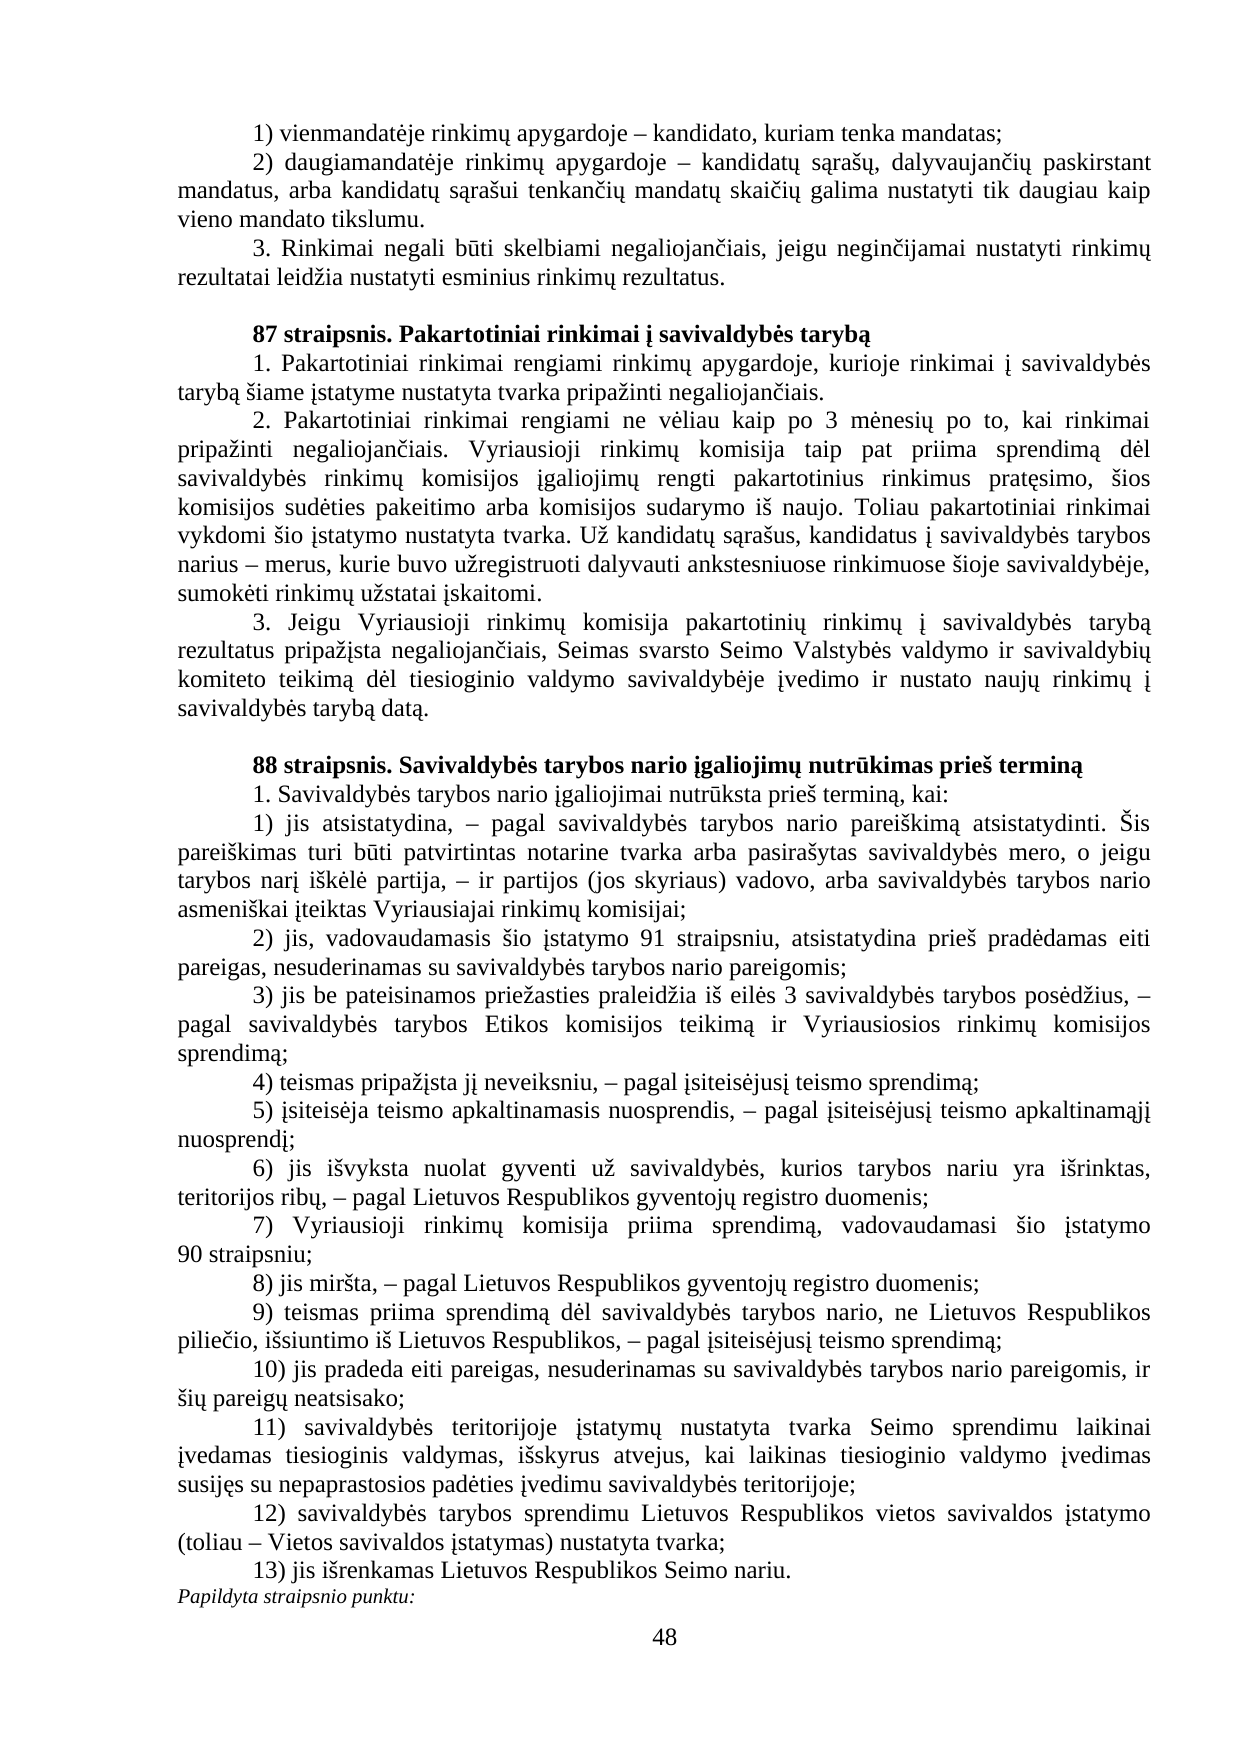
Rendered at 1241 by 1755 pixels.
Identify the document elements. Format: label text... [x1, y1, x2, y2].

text Papildyta straipsnio punktu: [177, 1584, 1152, 1608]
text 3. Rinkimai negali būti skelbiami negaliojančiais, jeigu neginčijamai nustatyti rinkimų rezultatai leidžia nustatyti esminius rinkimų rezultatus. [177, 233, 1152, 291]
text 2) daugiamandatėje rinkimų apygardoje – kandidatų sąrašų, dalyvaujančių paskirstant mandatus, arba kandidatų sąrašui tenkančių mandatų skaičių galima nustatyti tik daugiau kaip vieno mandato tikslumu. [177, 147, 1152, 233]
text 12) savivaldybės tarybos sprendimu Lietuvos Respublikos vietos savivaldos įstatymo (toliau – Vietos savivaldos įstatymas) nustatyta tvarka; [177, 1498, 1152, 1556]
text 9) teismas priima sprendimą dėl savivaldybės tarybos nario, ne Lietuvos Respublikos piliečio, išsiuntimo iš Lietuvos Respublikos, – pagal įsiteisėjusį teismo sprendimą; [177, 1297, 1152, 1354]
text 7) Vyriausioji rinkimų komisija priima sprendimą, vadovaudamasi šio įstatymo 90 straipsniu; [177, 1211, 1152, 1268]
text 2) jis, vadovaudamasis šio įstatymo 91 straipsniu, atsistatydina prieš pradėdamas eiti pareigas, nesuderinamas su savivaldybės tarybos nario pareigomis; [177, 923, 1152, 981]
text 87 straipsnis. Pakartotiniai rinkimai į savivaldybės tarybą [177, 319, 1152, 348]
text 5) įsiteisėja teismo apkaltinamasis nuosprendis, – pagal įsiteisėjusį teismo apkaltinamąjį nuosprendį; [177, 1096, 1152, 1153]
text 1) vienmandatėje rinkimų apygardoje – kandidato, kuriam tenka mandatas; [177, 118, 1152, 147]
text 3. Jeigu Vyriausioji rinkimų komisija pakartotinių rinkimų į savivaldybės tarybą rezultatus pripažįsta negaliojančiais, Seimas svarsto Seimo Valstybės valdymo ir savivaldybių komiteto teikimą dėl tiesioginio valdymo savivaldybėje įvedimo ir nustato naujų rinkimų į savivaldybės tarybą datą. [177, 607, 1152, 722]
text 6) jis išvyksta nuolat gyventi už savivaldybės, kurios tarybos nariu yra išrinktas, teritorijos ribų, – pagal Lietuvos Respublikos gyventojų registro duomenis; [177, 1153, 1152, 1211]
text 3) jis be pateisinamos priežasties praleidžia iš eilės 3 savivaldybės tarybos posėdžius, – pagal savivaldybės tarybos Etikos komisijos teikimą ir Vyriausiosios rinkimų komisijos sprendimą; [177, 981, 1152, 1067]
text 11) savivaldybės teritorijoje įstatymų nustatyta tvarka Seimo sprendimu laikinai įvedamas tiesioginis valdymas, išskyrus atvejus, kai laikinas tiesioginio valdymo įvedimas susijęs su nepaprastosios padėties įvedimu savivaldybės teritorijoje; [177, 1412, 1152, 1498]
text 1. Pakartotiniai rinkimai rengiami rinkimų apygardoje, kurioje rinkimai į savivaldybės tarybą šiame įstatyme nustatyta tvarka pripažinti negaliojančiais. [177, 348, 1152, 406]
text 10) jis pradeda eiti pareigas, nesuderinamas su savivaldybės tarybos nario pareigomis, ir šių pareigų neatsisako; [177, 1354, 1152, 1412]
text 88 straipsnis. Savivaldybės tarybos nario įgaliojimų nutrūkimas prieš terminą [177, 751, 1152, 779]
text 8) jis miršta, – pagal Lietuvos Respublikos gyventojų registro duomenis; [177, 1268, 1152, 1297]
text 2. Pakartotiniai rinkimai rengiami ne vėliau kaip po 3 mėnesių po to, kai rinkimai pripažinti negaliojančiais. Vyriausioji rinkimų komisija taip pat priima sprendimą dėl savivaldybės rinkimų komisijos įgaliojimų rengti pakartotinius rinkimus pratęsimo, šios komisijos sudėties pakeitimo arba komisijos sudarymo iš naujo. Toliau pakartotiniai rinkimai vykdomi šio įstatymo nustatyta tvarka. Už kandidatų sąrašus, kandidatus į savivaldybės tarybos narius – merus, kurie buvo užregistruoti dalyvauti ankstesniuose rinkimuose šioje savivaldybėje, sumokėti rinkimų užstatai įskaitomi. [177, 406, 1152, 607]
text 1) jis atsistatydina, – pagal savivaldybės tarybos nario pareiškimą atsistatydinti. Šis pareiškimas turi būti patvirtintas notarine tvarka arba pasirašytas savivaldybės mero, o jeigu tarybos narį iškėlė partija, – ir partijos (jos skyriaus) vadovo, arba savivaldybės tarybos nario asmeniškai įteiktas Vyriausiajai rinkimų komisijai; [177, 808, 1152, 923]
text 4) teismas pripažįsta jį neveiksniu, – pagal įsiteisėjusį teismo sprendimą; [177, 1067, 1152, 1096]
text 1. Savivaldybės tarybos nario įgaliojimai nutrūksta prieš terminą, kai: [177, 779, 1152, 808]
text 13) jis išrenkamas Lietuvos Respublikos Seimo nariu. [177, 1556, 1152, 1584]
